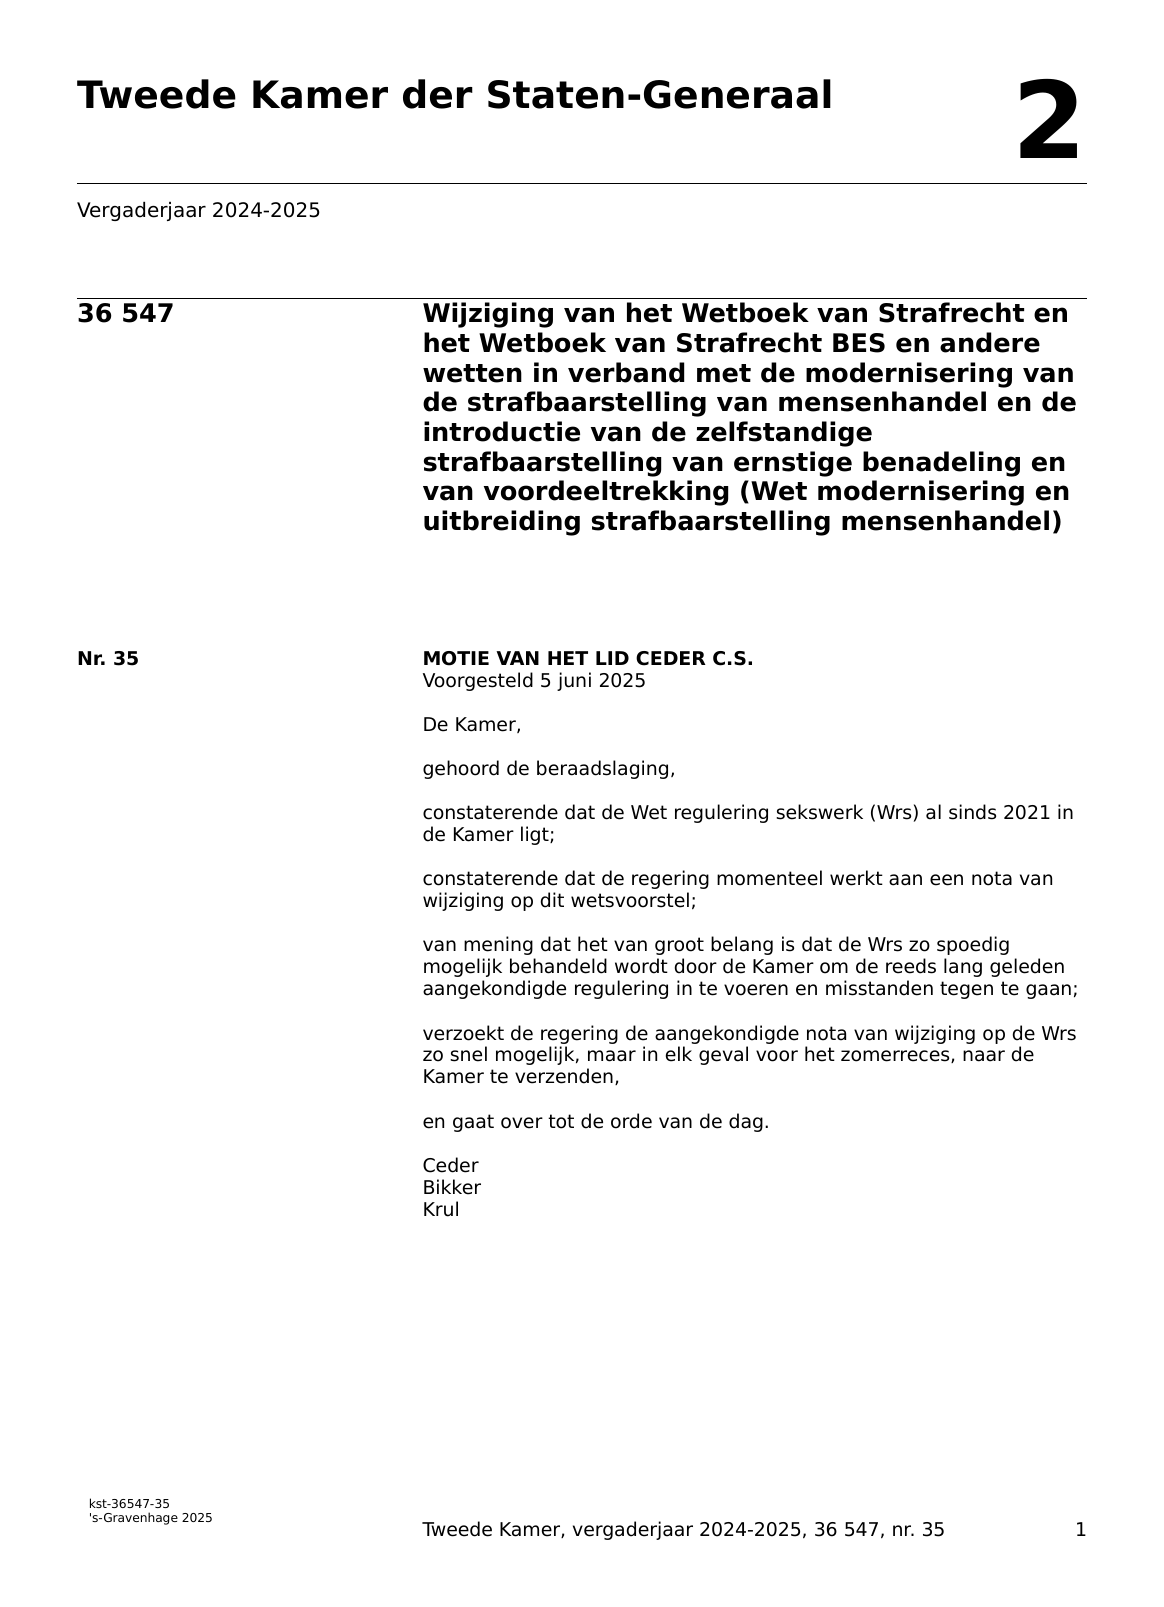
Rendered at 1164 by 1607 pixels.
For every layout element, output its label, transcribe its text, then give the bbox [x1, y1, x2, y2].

table_header Tweede Kamer der Staten-Generaal [77, 59, 886, 183]
text Krul [422, 1199, 1087, 1221]
text constaterende dat de Wet regulering sekswerk (Wrs) al sinds 2021 in de Kamer ligt; [422, 802, 1087, 846]
text gehoord de beraadslaging, [422, 758, 1087, 780]
text De Kamer, [422, 714, 1087, 736]
text Voorgesteld 5 juni 2025 [422, 669, 1087, 691]
subtitle Nr. 35 MOTIE VAN HET LID CEDER C.S. [77, 647, 1087, 669]
table_cell Vergaderjaar 2024-2025 [77, 184, 1087, 298]
text en gaat over tot de orde van de dag. [422, 1111, 1087, 1132]
text Ceder [422, 1155, 1087, 1177]
text kst-36547-35 [88, 1497, 323, 1511]
subtitle 36 547 Wijziging van het Wetboek van Strafrecht en het Wetboek van Strafrecht BES en andere wetten in verband met de modernisering van de strafbaarstelling van mensenhandel en de introductie van de zelfstandige strafbaarstelling van ernstige benadeling en van voordeeltrekking (Wet modernisering en uitbreiding strafbaarstelling mensenhandel) [77, 299, 1087, 536]
text Bikker [422, 1177, 1087, 1199]
text 's-Gravenhage 2025 [88, 1511, 323, 1525]
text verzoekt de regering de aangekondigde nota van wijziging op de Wrs zo snel mogelijk, maar in elk geval voor het zomerreces, naar de Kamer te verzenden, [422, 1022, 1087, 1088]
table_header 2 [886, 59, 1087, 183]
text constaterende dat de regering momenteel werkt aan een nota van wijziging op dit wetsvoorstel; [422, 868, 1087, 912]
text van mening dat het van groot belang is dat de Wrs zo spoedig mogelijk behandeld wordt door de Kamer om de reeds lang geleden aangekondigde regulering in te voeren en misstanden tegen te gaan; [422, 934, 1087, 1000]
